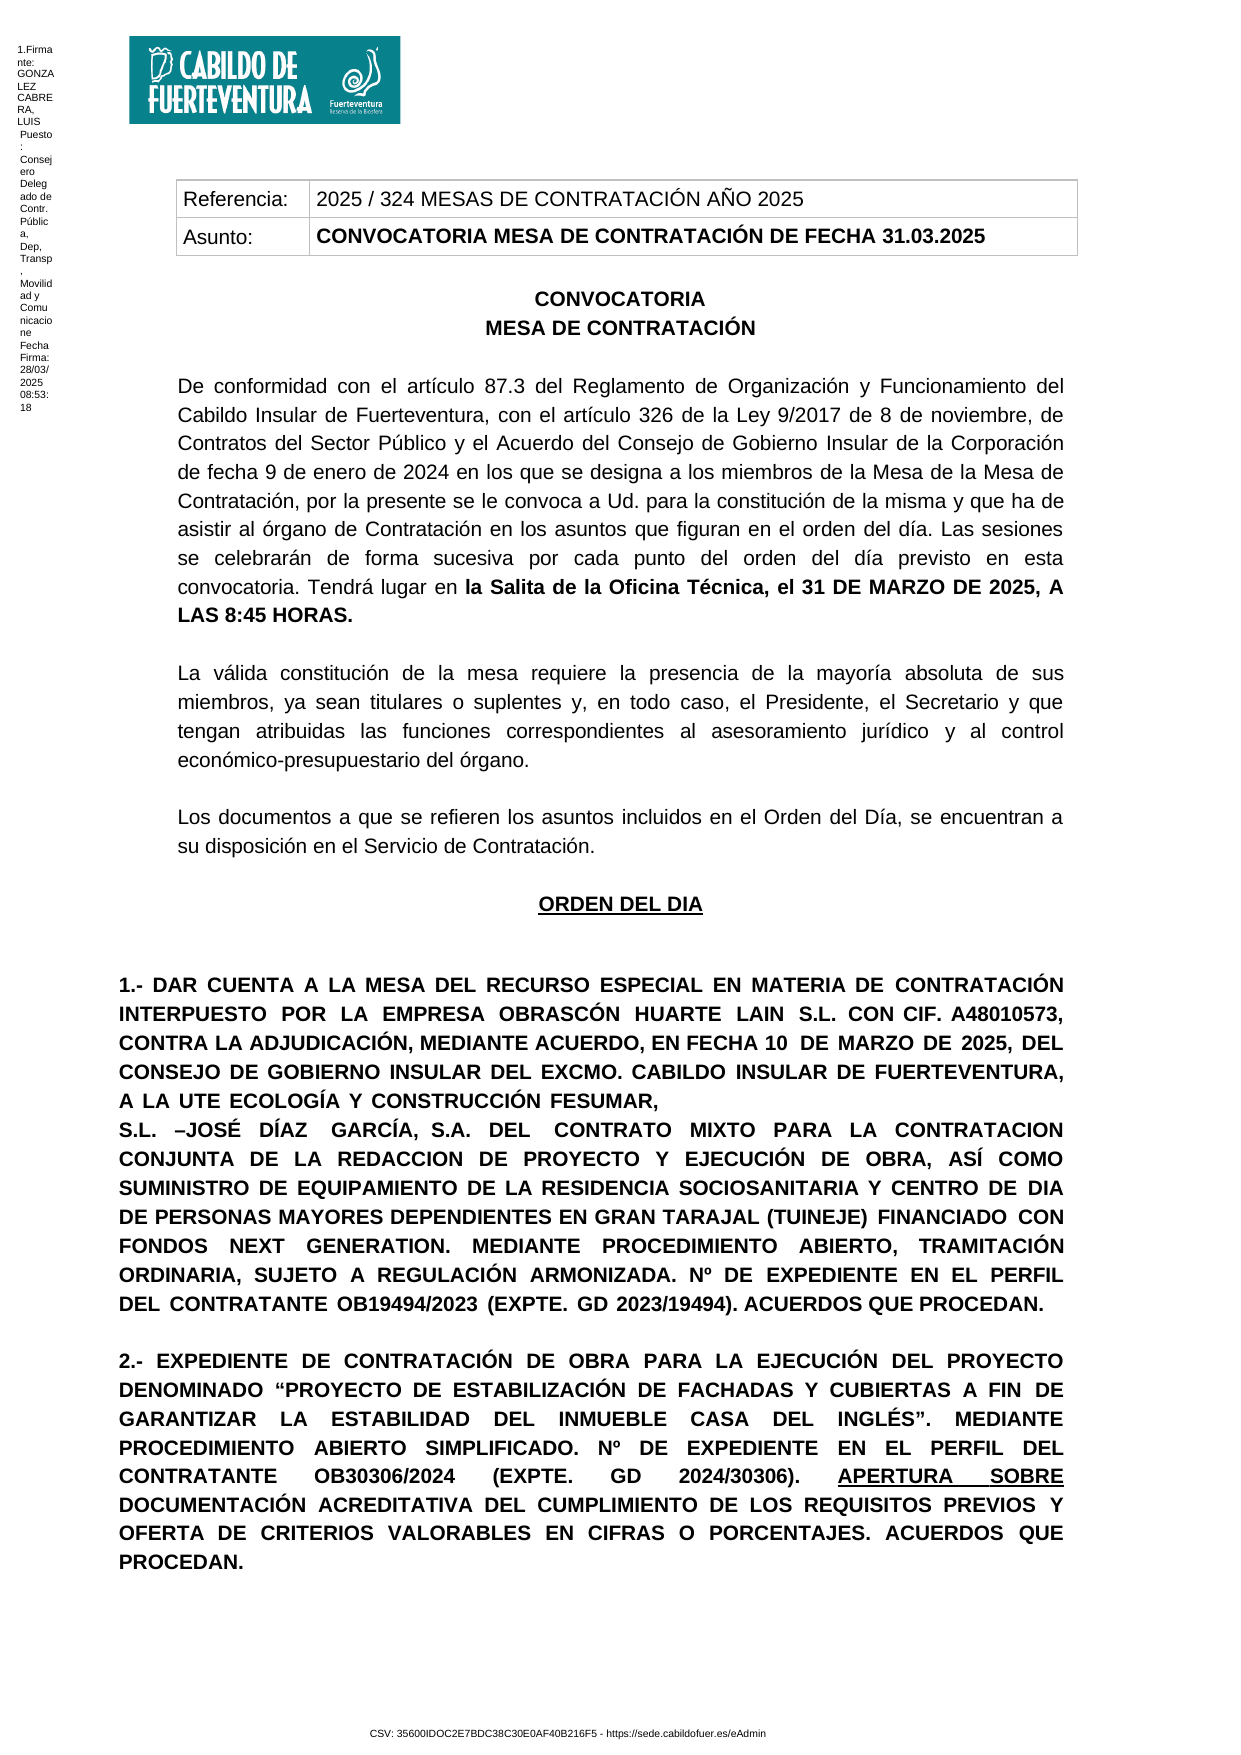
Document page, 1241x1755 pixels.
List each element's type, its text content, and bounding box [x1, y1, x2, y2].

table_header 2025 / 324 MESAS DE CONTRATACIÓN AÑO 2025 [310, 181, 1077, 217]
text S.L. –JOSÉ DÍAZ GARCÍA, S.A. DEL CONTRATO MIXTO PARA LA CONTRATACION CONJUNTA DE LA REDACCION DE PROYECTO Y EJECUCIÓN DE OBRA, ASÍ COMO SUMINISTRO DE EQUIPAMIENTO DE LA RESIDENCIA SOCIOSANITARIA Y CENTRO DE DIA DE PERSONAS MAYORES DEPENDIENTES EN GRAN TARAJAL (TUINEJE) FINANCIADO CON FONDOS NEXT GENERATION. MEDIANTE PROCEDIMIENTO ABIERTO, TRAMITACIÓN ORDINARIA, SUJETO A REGULACIÓN ARMONIZADA. Nº DE EXPEDIENTE EN EL PERFIL DEL CONTRATANTE OB19494/2023 (EXPTE. GD 2023/19494). ACUERDOS QUE PROCEDAN. [119, 1118, 1064, 1316]
text De conformidad con el artículo 87.3 del Reglamento de Organización y Funcionamiento del Cabildo Insular de Fuerteventura, con el artículo 326 de la Ley 9/2017 de 8 de noviembre, de Contratos del Sector Público y el Acuerdo del Consejo de Gobierno Insular de la Corporación de fecha 9 de enero de 2024 en los que se designa a los miembros de la Mesa de la Mesa de Contratación, por la presente se le convoca a Ud. para la constitución de la misma y que ha de asistir al órgano de Contratación en los asuntos que figuran en el orden del día. Las sesiones se celebrarán de forma sucesiva por cada punto del orden del día previsto en esta convocatoria. Tendrá lugar en la Salita de la Oficina Técnica, el 31 DE MARZO DE 2025, A LAS 8:45 HORAS. [177, 374, 1064, 627]
text Puesto: Consejero Delegado de Contr. Pública, Dep, Transp, Movilidad y Comunicacione Fecha Firma: 28/03/2025 08:53:18 [20, 128, 53, 413]
text CONVOCATORIA MESA DE CONTRATACIÓN [485, 287, 756, 340]
table_cell CONVOCATORIA MESA DE CONTRATACIÓN DE FECHA 31.03.2025 [310, 218, 1077, 254]
text La válida constitución de la mesa requiere la presencia de la mayoría absoluta de sus miembros, ya sean titulares o suplentes y, en todo caso, el Presidente, el Secretario y que tengan atribuidas las funciones correspondientes al asesoramiento jurídico y al control económico-presupuestario del órgano. [177, 661, 1064, 772]
text 1.- DAR CUENTA A LA MESA DEL RECURSO ESPECIAL EN MATERIA DE CONTRATACIÓN INTERPUESTO POR LA EMPRESA OBRASCÓN HUARTE LAIN S.L. CON CIF. A48010573, CONTRA LA ADJUDICACIÓN, MEDIANTE ACUERDO, EN FECHA 10 DE MARZO DE 2025, DEL CONSEJO DE GOBIERNO INSULAR DEL EXCMO. CABILDO INSULAR DE FUERTEVENTURA, A LA UTE ECOLOGÍA Y CONSTRUCCIÓN FESUMAR, [119, 973, 1064, 1113]
text ORDEN DEL DIA [119, 892, 1123, 916]
text Los documentos a que se refieren los asuntos incluidos en el Orden del Día, se encuentran a su disposición en el Servicio de Contratación. [177, 805, 1064, 858]
text 2.- EXPEDIENTE DE CONTRATACIÓN DE OBRA PARA LA EJECUCIÓN DEL PROYECTO DENOMINADO “PROYECTO DE ESTABILIZACIÓN DE FACHADAS Y CUBIERTAS A FIN DE GARANTIZAR LA ESTABILIDAD DEL INMUEBLE CASA DEL INGLÉS”. MEDIANTE PROCEDIMIENTO ABIERTO SIMPLIFICADO. Nº DE EXPEDIENTE EN EL PERFIL DEL CONTRATANTE OB30306/2024 (EXPTE. GD 2024/30306). APERTURA SOBRE DOCUMENTACIÓN ACREDITATIVA DEL CUMPLIMIENTO DE LOS REQUISITOS PREVIOS Y OFERTA DE CRITERIOS VALORABLES EN CIFRAS O PORCENTAJES. ACUERDOS QUE PROCEDAN. [119, 1349, 1064, 1574]
table_cell Asunto: [177, 218, 309, 254]
text 1.Firmante: GONZALEZ CABRERA, LUIS [17, 44, 54, 128]
table_header Referencia: [177, 181, 309, 217]
